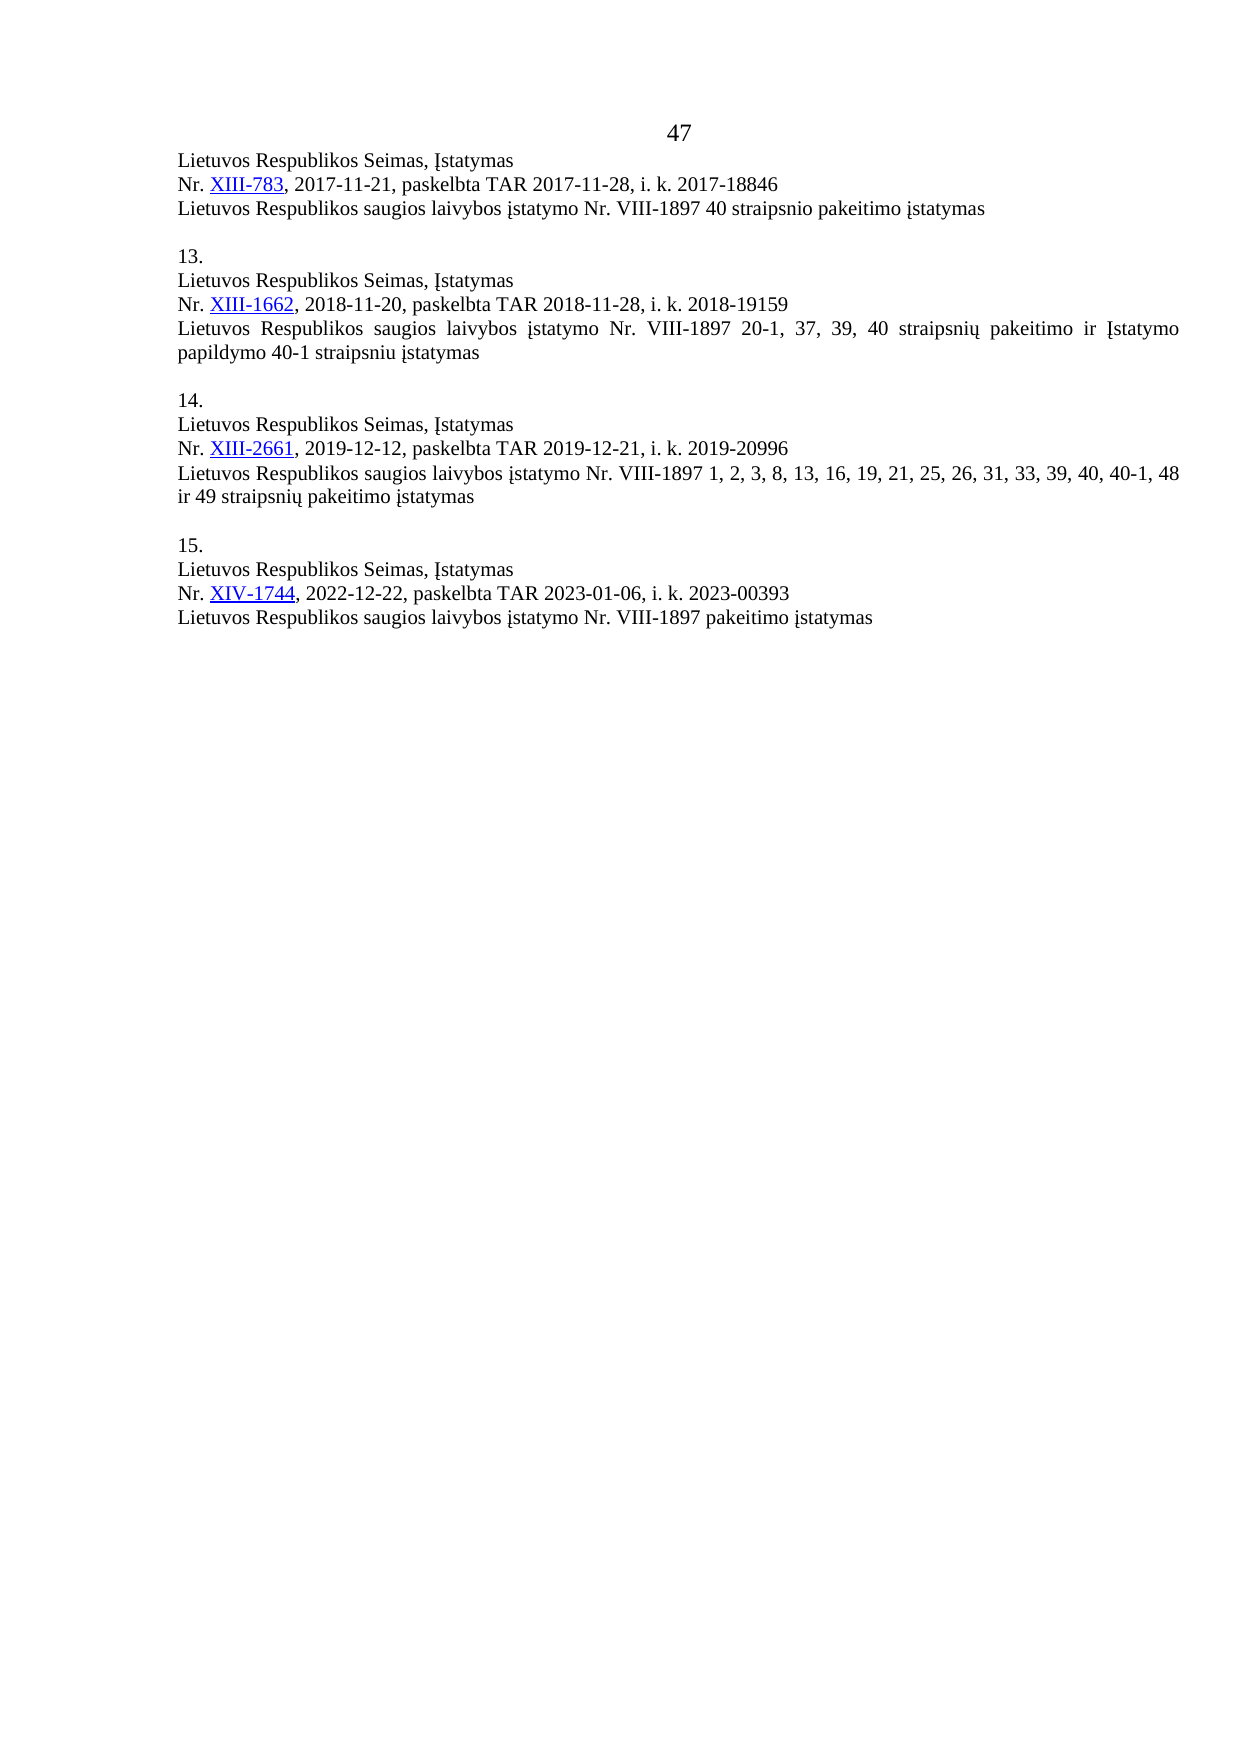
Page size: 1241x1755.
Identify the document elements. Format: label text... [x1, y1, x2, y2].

text 14. [177, 388, 1181, 412]
text Lietuvos Respublikos Seimas, Įstatymas [177, 148, 1181, 172]
text Lietuvos Respublikos Seimas, Įstatymas [177, 412, 1181, 436]
text Nr. XIII-1662, 2018-11-20, paskelbta TAR 2018-11-28, i. k. 2018-19159 [177, 292, 1181, 316]
text Lietuvos Respublikos saugios laivybos įstatymo Nr. VIII-1897 20-1, 37, 39, 40 straipsnių pakeitimo ir Įstatymo papildymo 40-1 straipsniu įstatymas [177, 316, 1181, 364]
text Nr. XIII-783, 2017-11-21, paskelbta TAR 2017-11-28, i. k. 2017-18846 [177, 172, 1181, 196]
text Lietuvos Respublikos Seimas, Įstatymas [177, 268, 1181, 292]
text Lietuvos Respublikos saugios laivybos įstatymo Nr. VIII-1897 pakeitimo įstatymas [177, 605, 1181, 629]
text Lietuvos Respublikos saugios laivybos įstatymo Nr. VIII-1897 40 straipsnio pakeitimo įstatymas [177, 196, 1181, 220]
text Nr. XIII-2661, 2019-12-12, paskelbta TAR 2019-12-21, i. k. 2019-20996 [177, 436, 1181, 460]
text 13. [177, 244, 1181, 268]
text Lietuvos Respublikos Seimas, Įstatymas [177, 557, 1181, 581]
text 15. [177, 533, 1181, 557]
text Nr. XIV-1744, 2022-12-22, paskelbta TAR 2023-01-06, i. k. 2023-00393 [177, 581, 1181, 605]
text Lietuvos Respublikos saugios laivybos įstatymo Nr. VIII-1897 1, 2, 3, 8, 13, 16, 19, 21, 25, 26, 31, 33, 39, 40, 40-1, 48 ir 49 straipsnių pakeitimo įstatymas [177, 460, 1181, 508]
